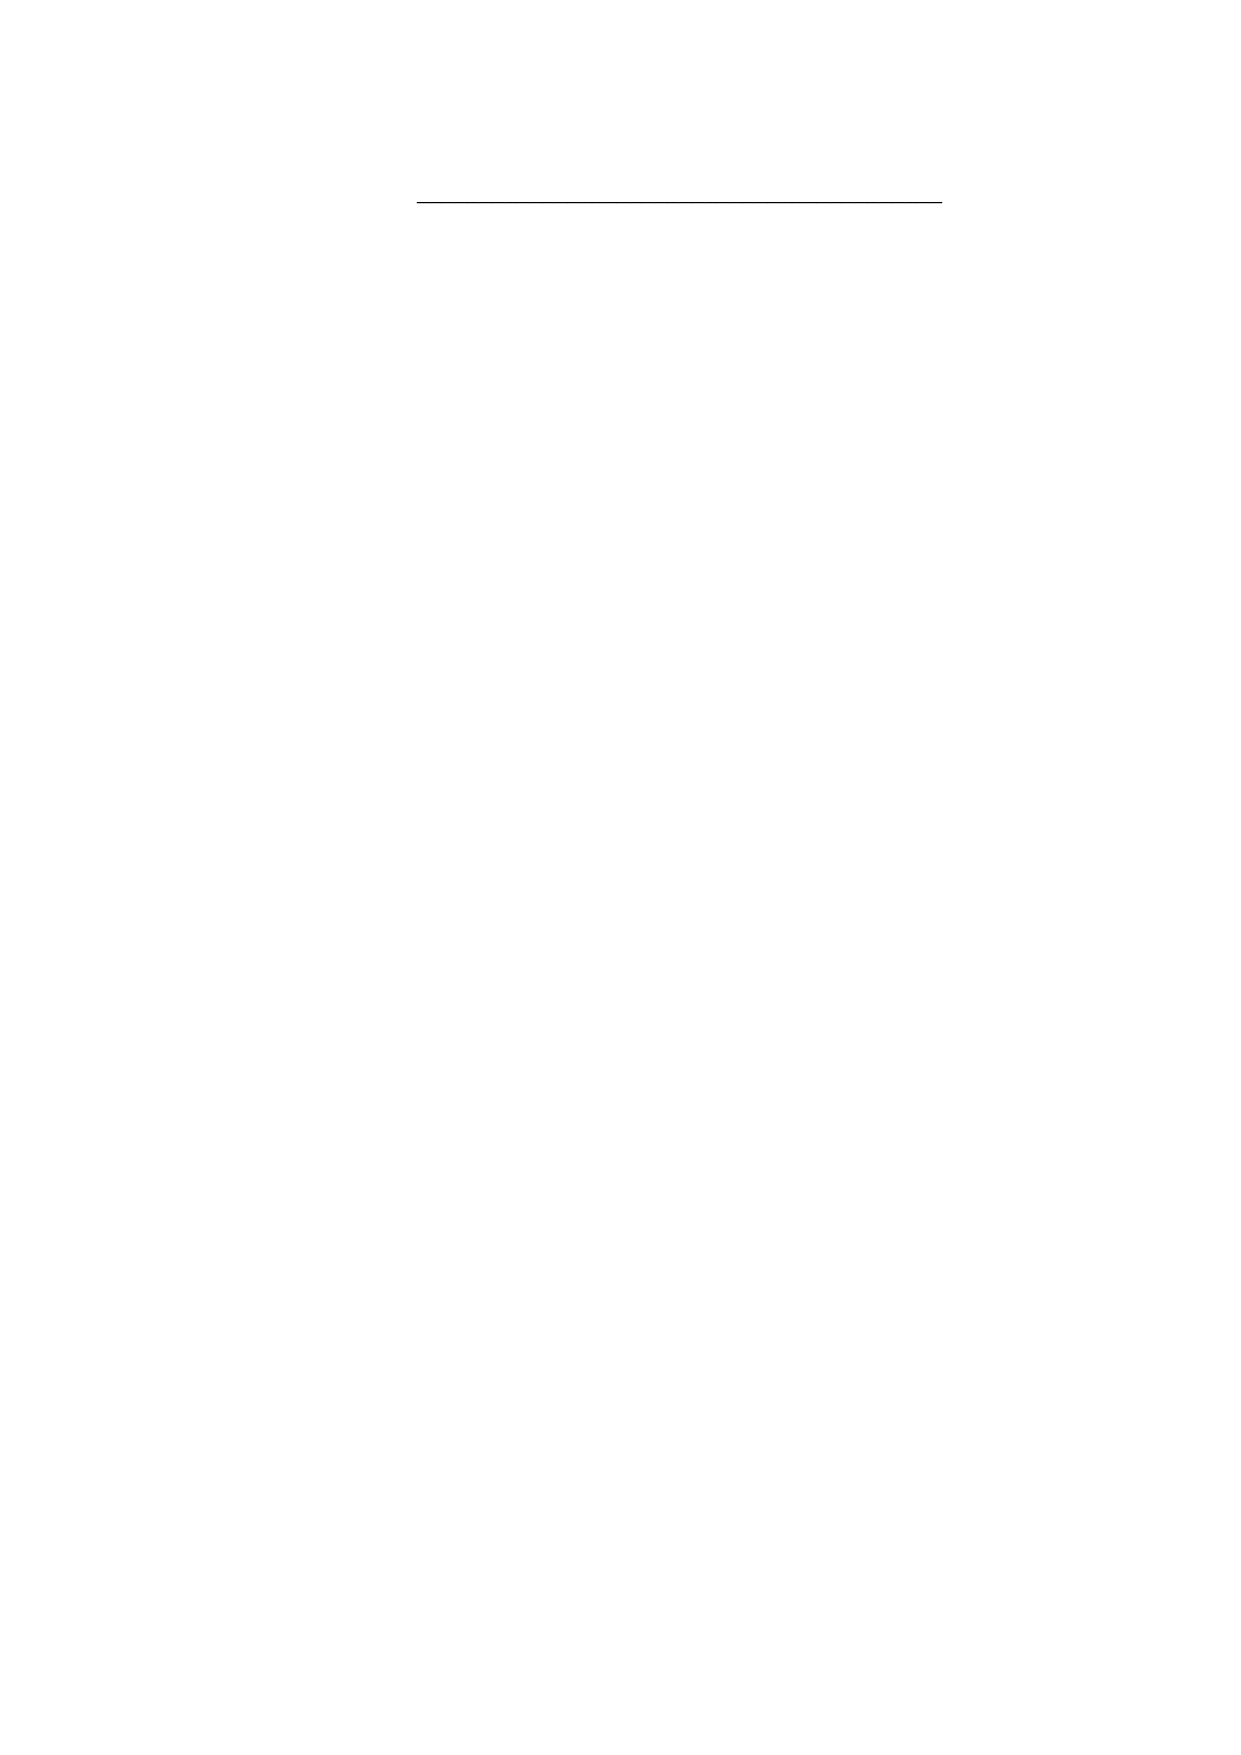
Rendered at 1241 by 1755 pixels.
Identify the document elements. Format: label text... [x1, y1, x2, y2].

text __________________________________________ [177, 177, 1181, 206]
